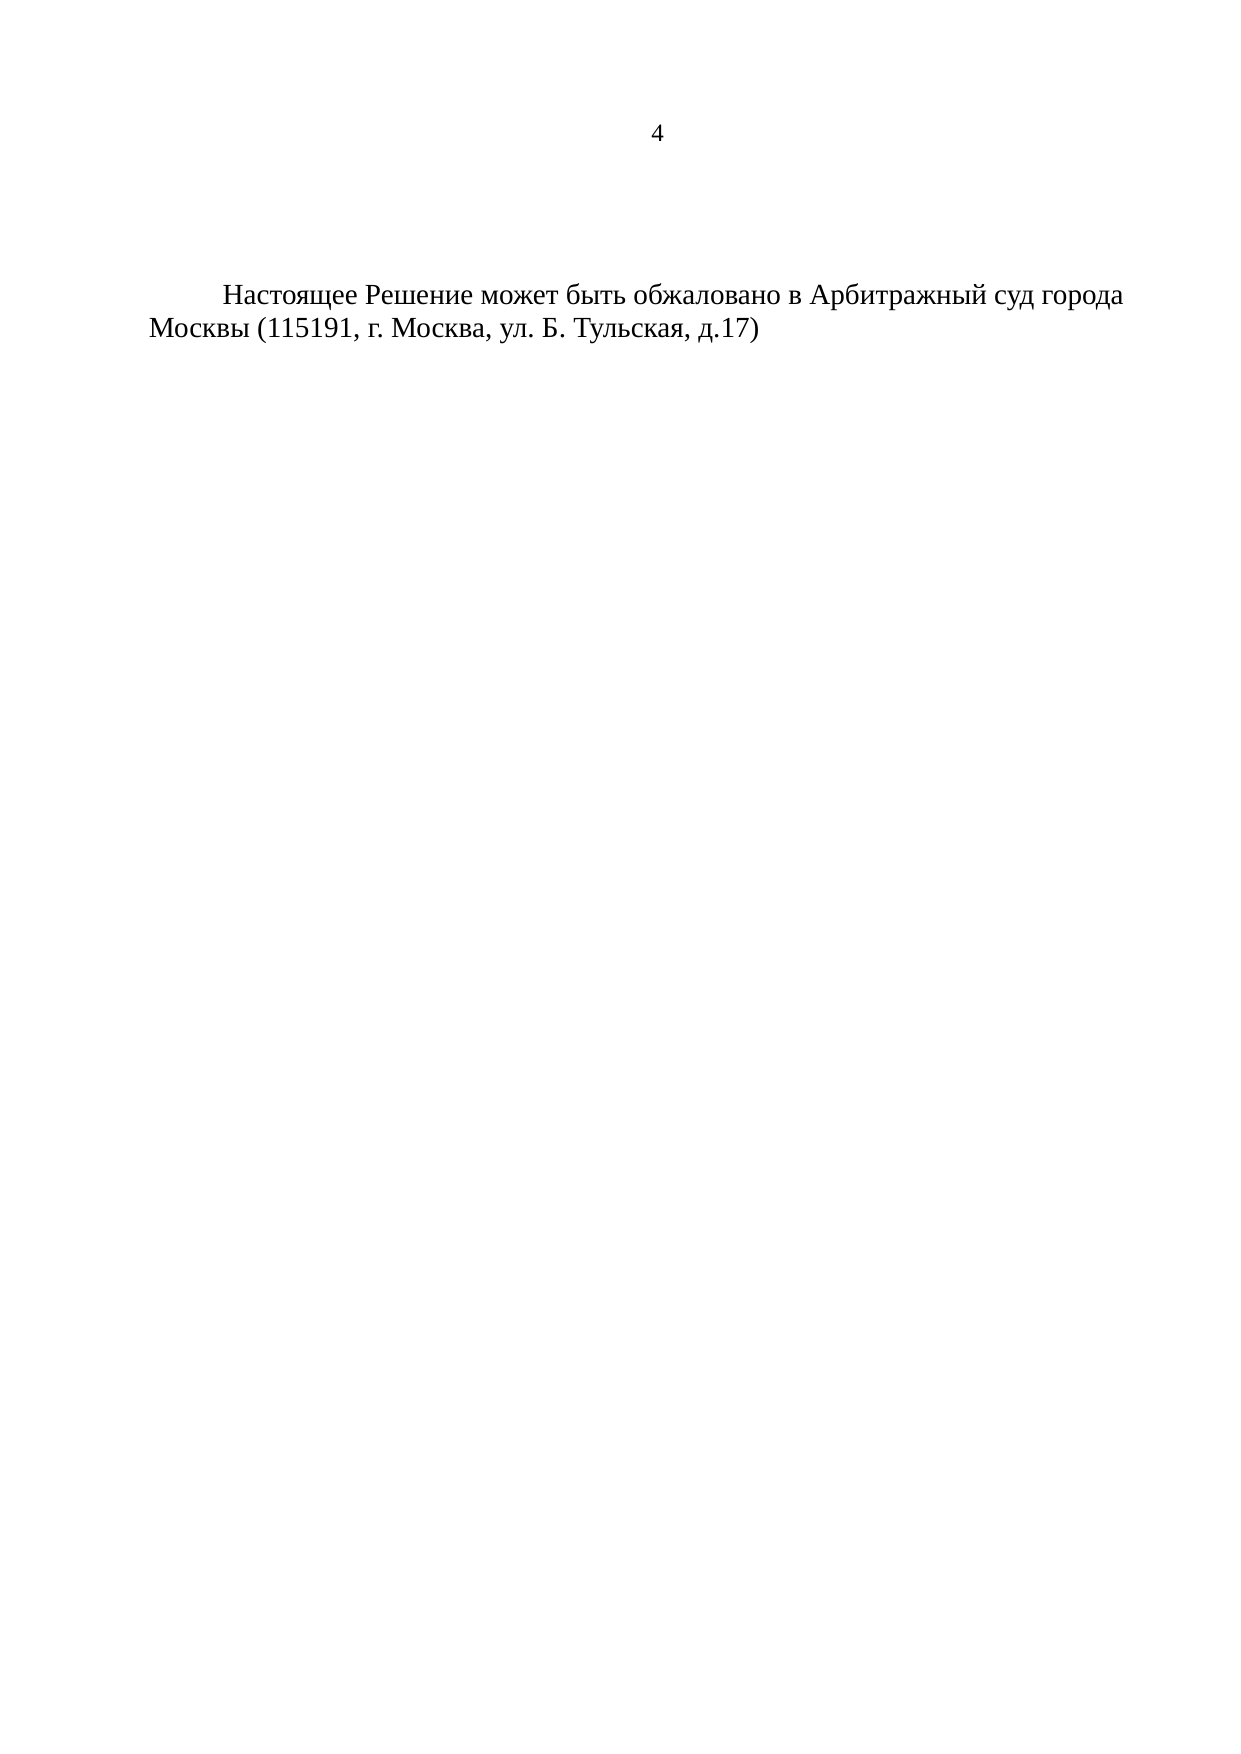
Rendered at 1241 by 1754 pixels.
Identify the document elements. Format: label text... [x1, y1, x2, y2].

text Настоящее Решение может быть обжаловано в Арбитражный суд города Москвы (115191, г. Москва, ул. Б. Тульская, д.17) [149, 277, 1166, 344]
